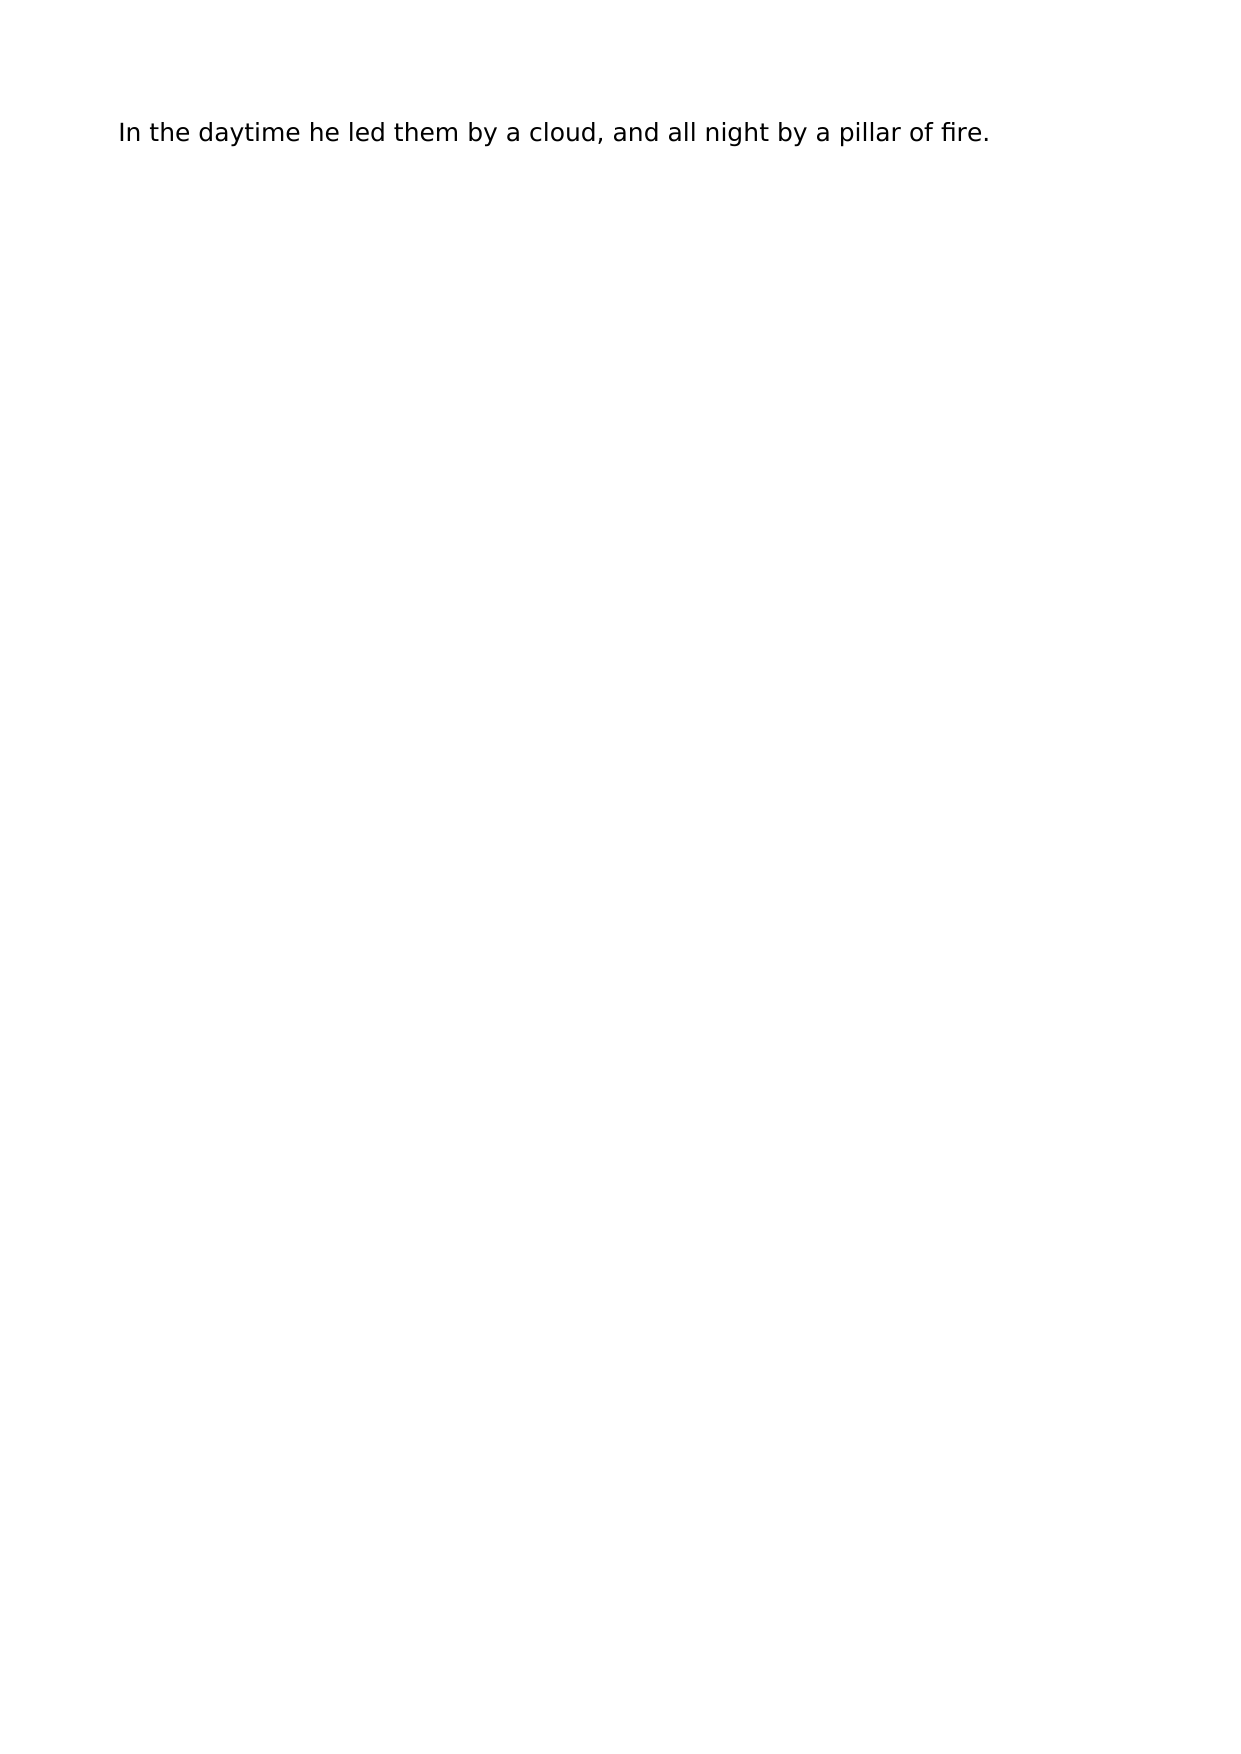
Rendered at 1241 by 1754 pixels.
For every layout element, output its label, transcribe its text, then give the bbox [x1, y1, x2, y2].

text In the daytime he led them by a cloud, and all night by a pillar of fire. [118, 118, 1122, 147]
